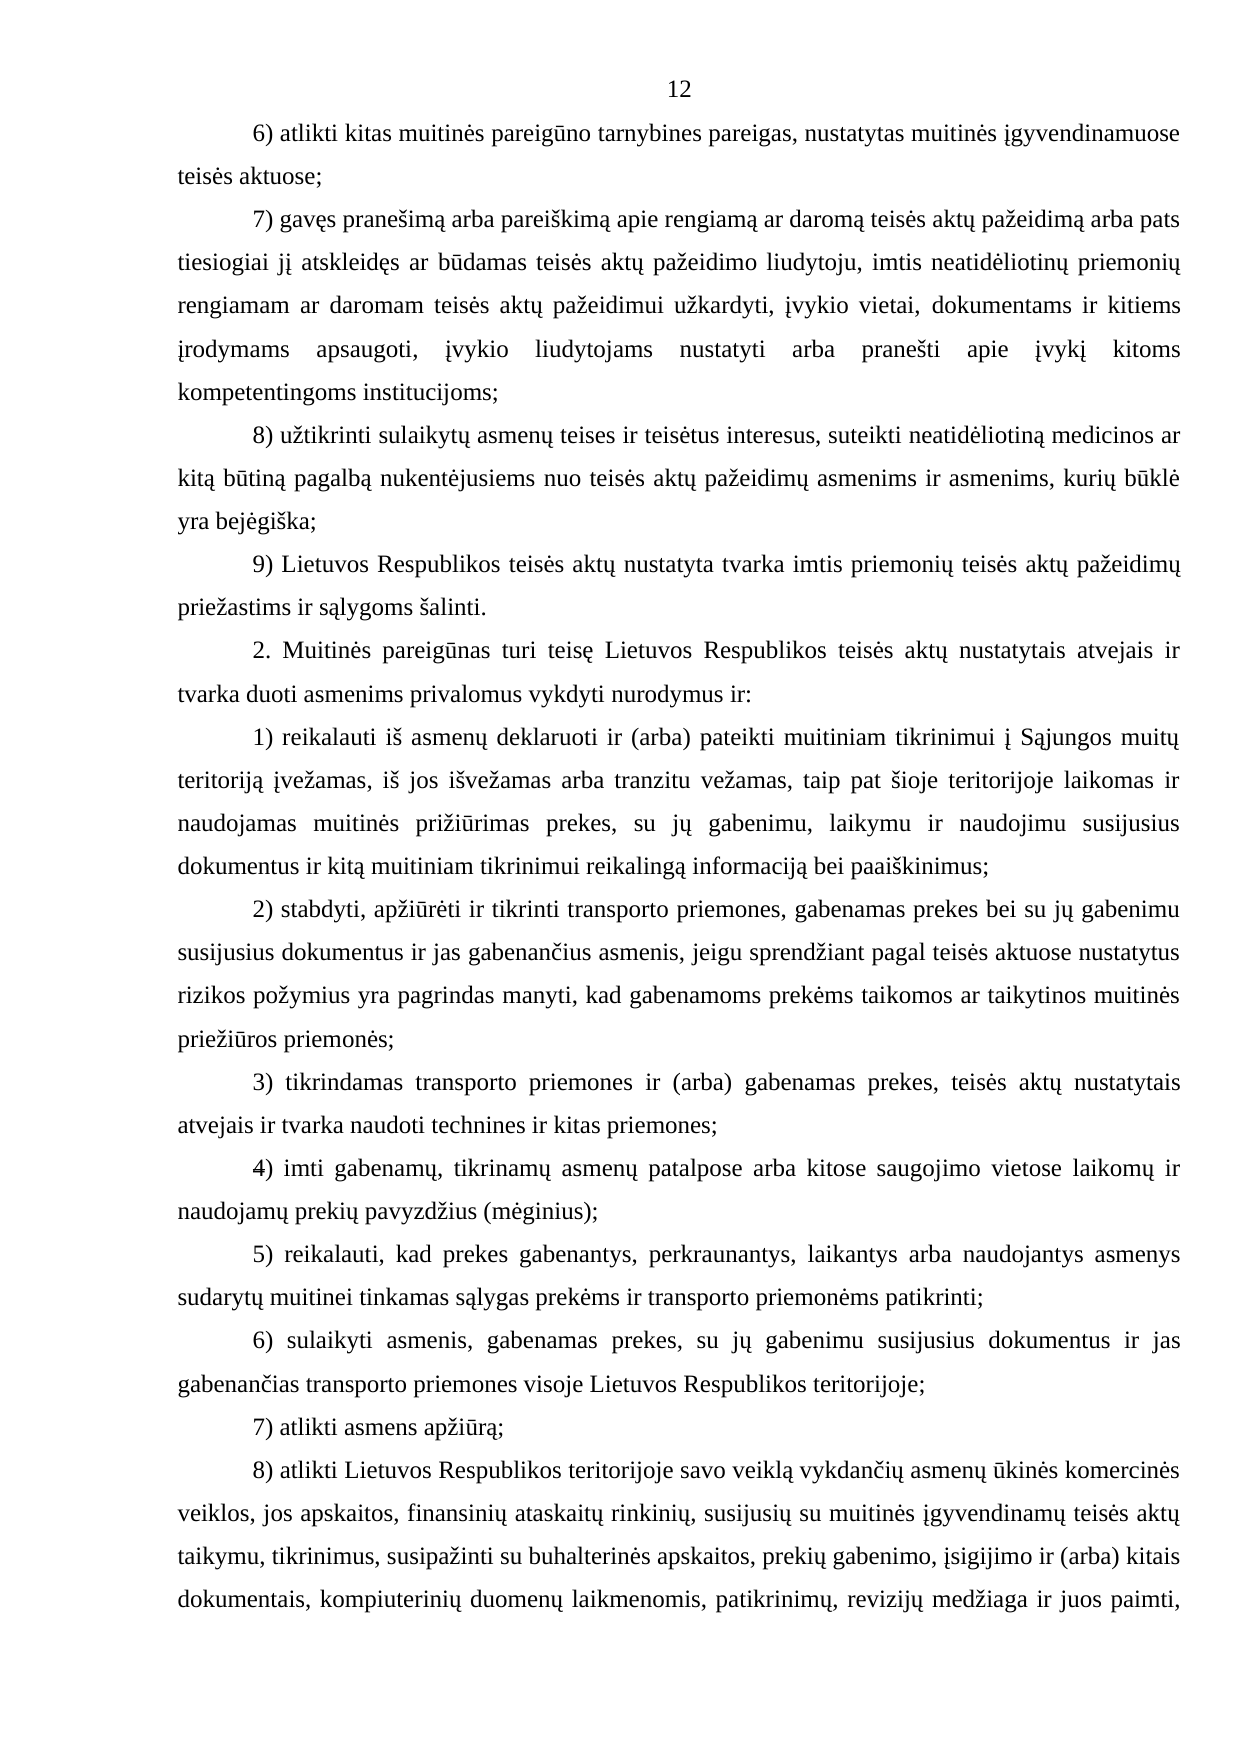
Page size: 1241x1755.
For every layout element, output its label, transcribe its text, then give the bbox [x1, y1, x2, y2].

text 8) atlikti Lietuvos Respublikos teritorijoje savo veiklą vykdančių asmenų ūkinės komercinės veiklos, jos apskaitos, finansinių ataskaitų rinkinių, susijusių su muitinės įgyvendinamų teisės aktų taikymu, tikrinimus, susipažinti su buhalterinės apskaitos, prekių gabenimo, įsigijimo ir (arba) kitais dokumentais, kompiuterinių duomenų laikmenomis, patikrinimų, revizijų medžiaga ir juos paimti, [177, 1455, 1181, 1613]
text 5) reikalauti, kad prekes gabenantys, perkraunantys, laikantys arba naudojantys asmenys sudarytų muitinei tinkamas sąlygas prekėms ir transporto priemonėms patikrinti; [177, 1239, 1181, 1311]
text 2) stabdyti, apžiūrėti ir tikrinti transporto priemones, gabenamas prekes bei su jų gabenimu susijusius dokumentus ir jas gabenančius asmenis, jeigu sprendžiant pagal teisės aktuose nustatytus rizikos požymius yra pagrindas manyti, kad gabenamoms prekėms taikomos ar taikytinos muitinės priežiūros priemonės; [177, 894, 1181, 1052]
text 7) gavęs pranešimą arba pareiškimą apie rengiamą ar daromą teisės aktų pažeidimą arba pats tiesiogiai jį atskleidęs ar būdamas teisės aktų pažeidimo liudytoju, imtis neatidėliotinų priemonių rengiamam ar daromam teisės aktų pažeidimui užkardyti, įvykio vietai, dokumentams ir kitiems įrodymams apsaugoti, įvykio liudytojams nustatyti arba pranešti apie įvykį kitoms kompetentingoms institucijoms; [177, 204, 1181, 406]
text 6) sulaikyti asmenis, gabenamas prekes, su jų gabenimu susijusius dokumentus ir jas gabenančias transporto priemones visoje Lietuvos Respublikos teritorijoje; [177, 1326, 1181, 1397]
text 4) imti gabenamų, tikrinamų asmenų patalpose arba kitose saugojimo vietose laikomų ir naudojamų prekių pavyzdžius (mėginius); [177, 1153, 1181, 1225]
text 6) atlikti kitas muitinės pareigūno tarnybines pareigas, nustatytas muitinės įgyvendinamuose teisės aktuose; [177, 118, 1181, 190]
text 9) Lietuvos Respublikos teisės aktų nustatyta tvarka imtis priemonių teisės aktų pažeidimų priežastims ir sąlygoms šalinti. [177, 549, 1181, 621]
text 2. Muitinės pareigūnas turi teisę Lietuvos Respublikos teisės aktų nustatytais atvejais ir tvarka duoti asmenims privalomus vykdyti nurodymus ir: [177, 636, 1181, 707]
text 1) reikalauti iš asmenų deklaruoti ir (arba) pateikti muitiniam tikrinimui į Sąjungos muitų teritoriją įvežamas, iš jos išvežamas arba tranzitu vežamas, taip pat šioje teritorijoje laikomas ir naudojamas muitinės prižiūrimas prekes, su jų gabenimu, laikymu ir naudojimu susijusius dokumentus ir kitą muitiniam tikrinimui reikalingą informaciją bei paaiškinimus; [177, 722, 1181, 880]
text 7) atlikti asmens apžiūrą; [177, 1412, 1181, 1441]
text 8) užtikrinti sulaikytų asmenų teises ir teisėtus interesus, suteikti neatidėliotiną medicinos ar kitą būtiną pagalbą nukentėjusiems nuo teisės aktų pažeidimų asmenims ir asmenims, kurių būklė yra bejėgiška; [177, 420, 1181, 535]
text 3) tikrindamas transporto priemones ir (arba) gabenamas prekes, teisės aktų nustatytais atvejais ir tvarka naudoti technines ir kitas priemones; [177, 1067, 1181, 1139]
